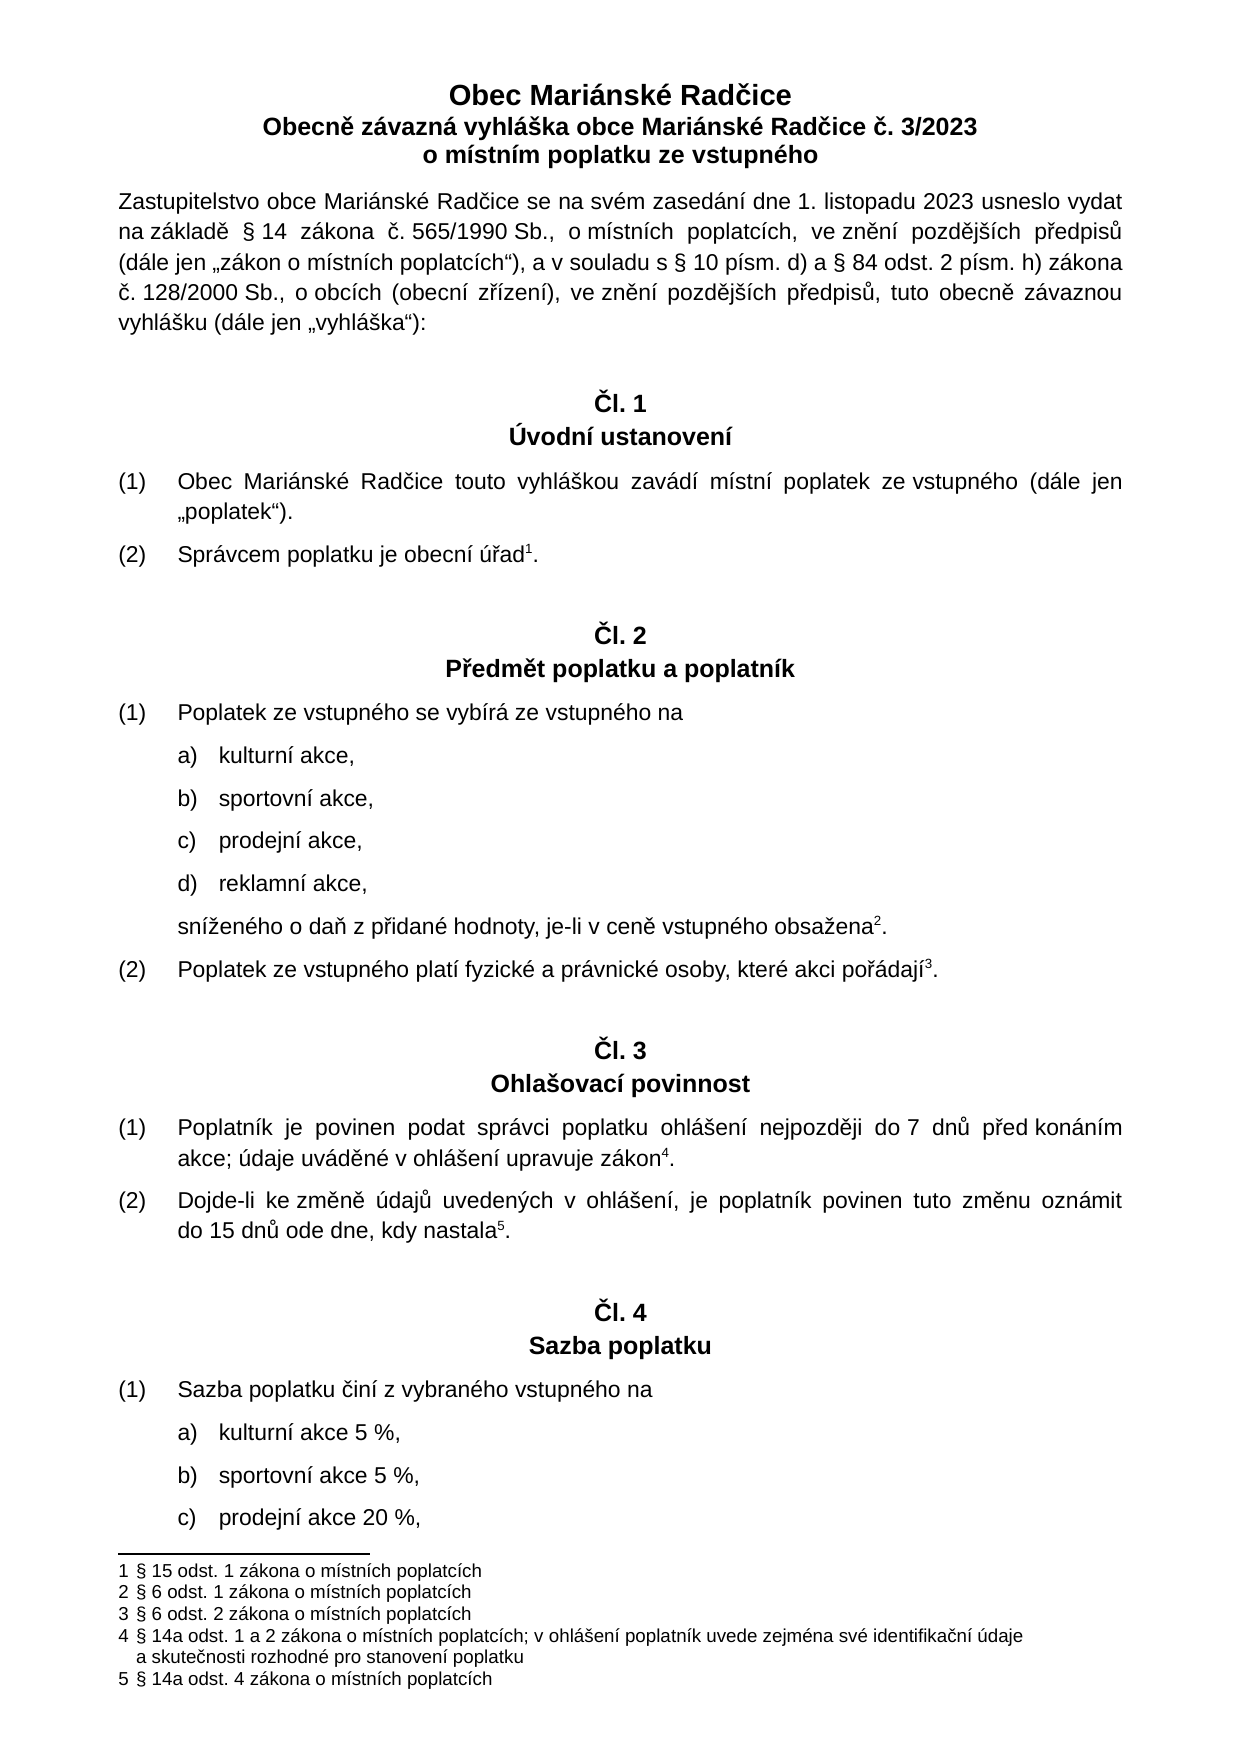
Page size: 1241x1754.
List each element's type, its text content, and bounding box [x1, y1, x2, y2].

list Poplatník je povinen podat správci poplatku ohlášení nejpozději do 7 dnů před konáním akce; údaje uváděné v ohlášení upravuje zákon. [118, 1114, 1122, 1171]
list Poplatek ze vstupného platí fyzické a právnické osoby, které akci pořádají. [118, 956, 1122, 982]
list sníženého o daň z přidané hodnoty, je-li v ceně vstupného obsažena. [118, 913, 1122, 939]
list kulturní akce, [177, 742, 1122, 768]
list Správcem poplatku je obecní úřad. [118, 541, 1122, 567]
subtitle Čl. 3 Ohlašovací povinnost [118, 1036, 1122, 1098]
list Obec Mariánské Radčice touto vyhláškou zavádí místní poplatek ze vstupného (dále jen „poplatek“). [118, 468, 1122, 524]
subtitle Čl. 4 Sazba poplatku [118, 1298, 1122, 1359]
list § 14a odst. 4 zákona o místních poplatcích [118, 1667, 1122, 1689]
list prodejní akce, [177, 827, 1122, 854]
title Obec Mariánské Radčice Obecně závazná vyhláška obce Mariánské Radčice č. 3/2023 o místním poplatku ze vstupného [118, 78, 1122, 169]
subtitle Čl. 2 Předmět poplatku a poplatník [118, 621, 1122, 683]
subtitle Čl. 1 Úvodní ustanovení [118, 389, 1122, 451]
list sportovní akce 5 %, [177, 1462, 1122, 1488]
list Poplatek ze vstupného se vybírá ze vstupného na [118, 699, 1122, 726]
list § 6 odst. 2 zákona o místních poplatcích [118, 1603, 1122, 1624]
list § 14a odst. 1 a 2 zákona o místních poplatcích; v ohlášení poplatník uvede zejména své identifikační údaje a skutečnosti rozhodné pro stanovení poplatku [118, 1624, 1122, 1667]
list kulturní akce 5 %, [177, 1419, 1122, 1445]
list prodejní akce 20 %, [177, 1504, 1122, 1531]
list § 6 odst. 1 zákona o místních poplatcích [118, 1581, 1122, 1603]
list reklamní akce, [177, 870, 1122, 897]
list § 15 odst. 1 zákona o místních poplatcích [118, 1560, 1122, 1581]
text Zastupitelstvo obce Mariánské Radčice se na svém zasedání dne 1. listopadu 2023 usneslo vydat na základě § 14 zákona č. 565/1990 Sb., o místních poplatcích, ve znění pozdějších předpisů (dále jen „zákon o místních poplatcích“), a v souladu s § 10 písm. d) a § 84 odst. 2 písm. h) zákona č. 128/2000 Sb., o obcích (obecní zřízení), ve znění pozdějších předpisů, tuto obecně závaznou vyhlášku (dále jen „vyhláška“): [118, 188, 1122, 335]
list Sazba poplatku činí z vybraného vstupného na [118, 1376, 1122, 1403]
list sportovní akce, [177, 785, 1122, 811]
list Dojde-li ke změně údajů uvedených v ohlášení, je poplatník povinen tuto změnu oznámit do 15 dnů ode dne, kdy nastala. [118, 1187, 1122, 1244]
